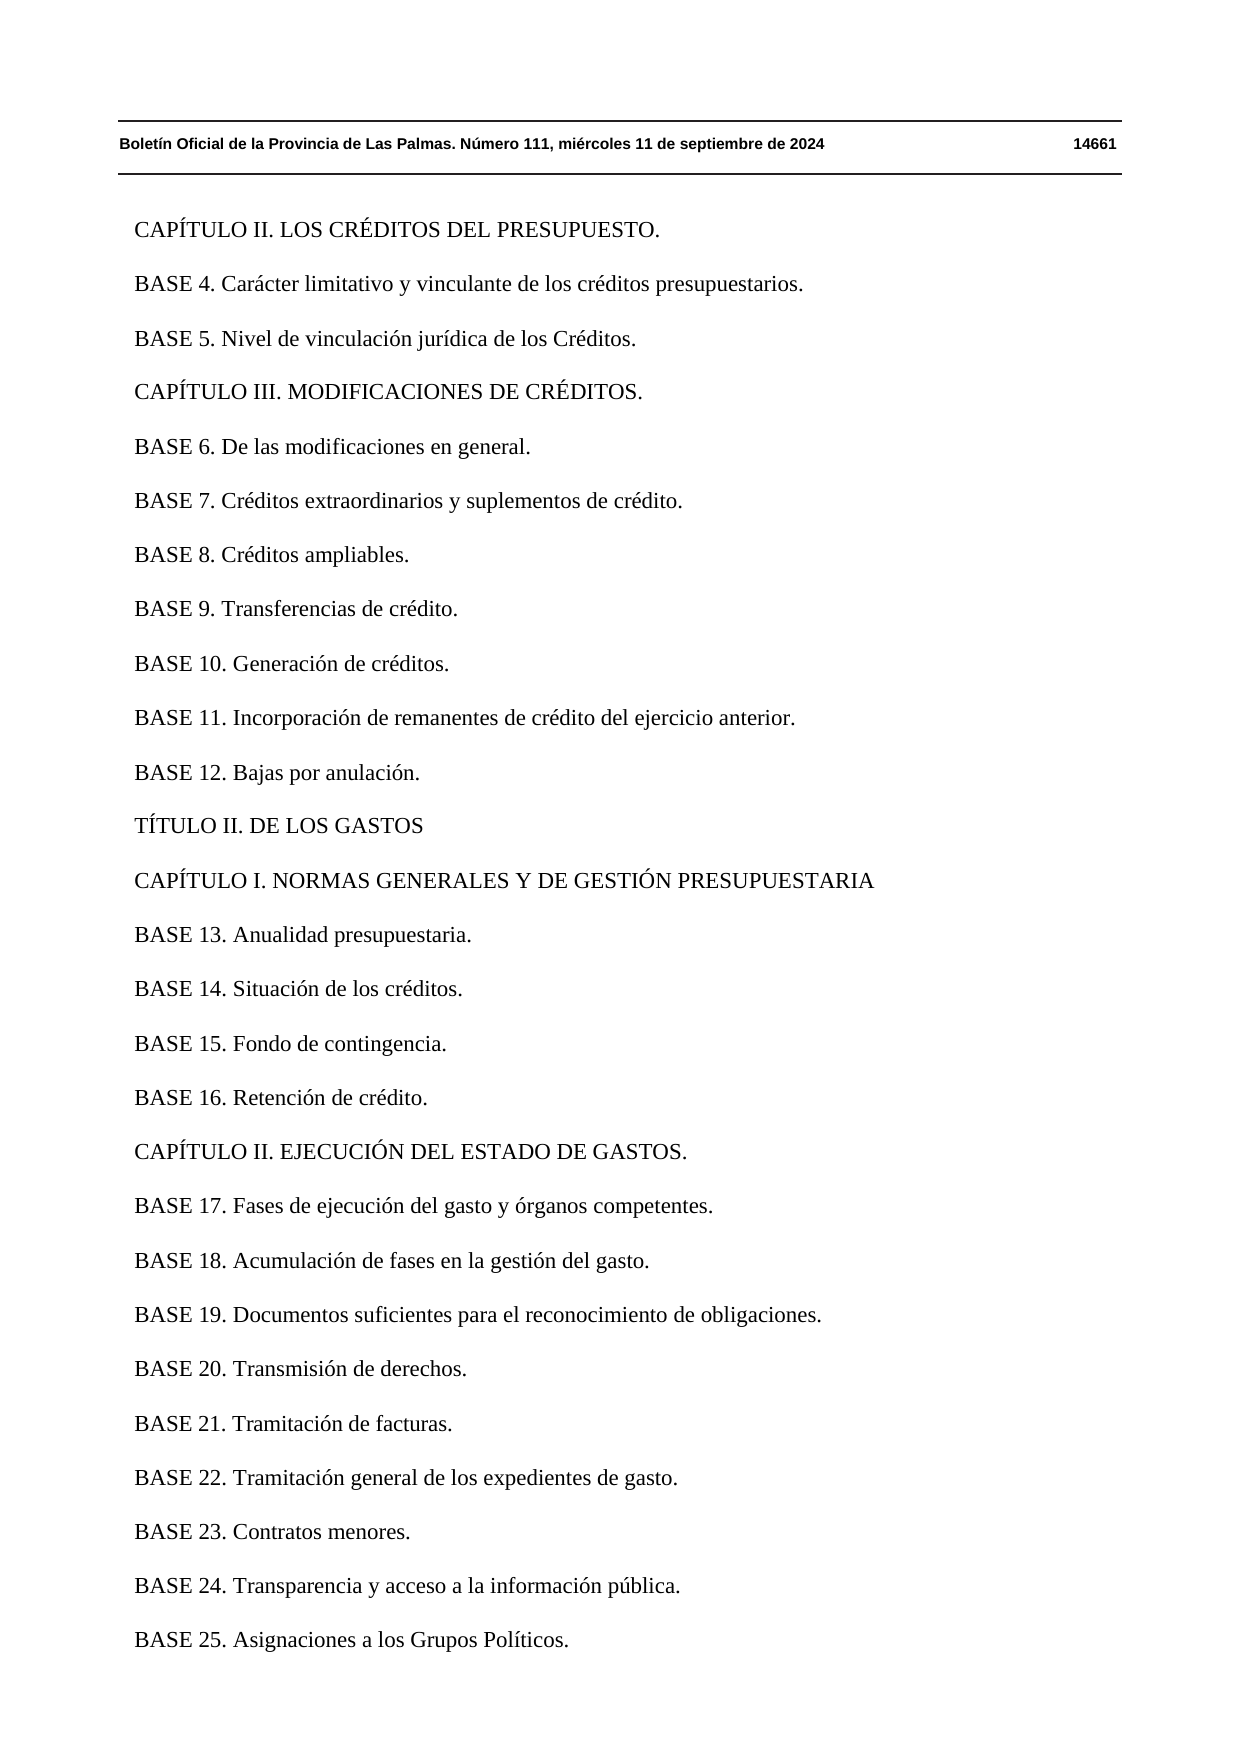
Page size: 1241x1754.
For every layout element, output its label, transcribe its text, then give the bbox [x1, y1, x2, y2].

text BASE 25. Asignaciones a los Grupos Políticos. [134, 1627, 1128, 1653]
text BASE 13. Anualidad presupuestaria. [134, 922, 1128, 948]
text BASE 4. Carácter limitativo y vinculante de los créditos presupuestarios. [134, 271, 1128, 297]
text BASE 8. Créditos ampliables. [134, 542, 1128, 568]
text BASE 20. Transmisión de derechos. [134, 1356, 1128, 1382]
text BASE 15. Fondo de contingencia. [134, 1030, 1128, 1056]
text BASE 16. Retención de crédito. [134, 1085, 1128, 1111]
text BASE 12. Bajas por anulación. [134, 759, 1128, 785]
text BASE 23. Contratos menores. [134, 1519, 1128, 1544]
text BASE 6. De las modificaciones en general. [134, 434, 1128, 459]
text CAPÍTULO I. NORMAS GENERALES Y DE GESTIÓN PRESUPUESTARIA [134, 867, 1128, 894]
text Boletín Oficial de la Provincia de Las Palmas. Número 111, miércoles 11 de septiembre de 2024 14661 [119, 135, 1128, 153]
text CAPÍTULO III. MODIFICACIONES DE CRÉDITOS. [134, 379, 1128, 405]
text BASE 17. Fases de ejecución del gasto y órganos competentes. [134, 1193, 1128, 1219]
text BASE 19. Documentos suficientes para el reconocimiento de obligaciones. [134, 1302, 1128, 1328]
text BASE 5. Nivel de vinculación jurídica de los Créditos. [134, 325, 1128, 351]
text BASE 21. Tramitación de facturas. [134, 1410, 1128, 1436]
text BASE 7. Créditos extraordinarios y suplementos de crédito. [134, 488, 1128, 514]
text CAPÍTULO II. LOS CRÉDITOS DEL PRESUPUESTO. [134, 216, 1128, 243]
text BASE 14. Situación de los créditos. [134, 976, 1128, 1002]
text BASE 22. Tramitación general de los expedientes de gasto. [134, 1465, 1128, 1491]
text BASE 10. Generación de créditos. [134, 651, 1128, 677]
text BASE 24. Transparencia y acceso a la información pública. [134, 1573, 1128, 1599]
text CAPÍTULO II. EJECUCIÓN DEL ESTADO DE GASTOS. [134, 1138, 1128, 1164]
text BASE 11. Incorporación de remanentes de crédito del ejercicio anterior. [134, 705, 1128, 731]
text TÍTULO II. DE LOS GASTOS [134, 813, 1128, 839]
text BASE 18. Acumulación de fases en la gestión del gasto. [134, 1248, 1128, 1274]
text BASE 9. Transferencias de crédito. [134, 596, 1128, 622]
